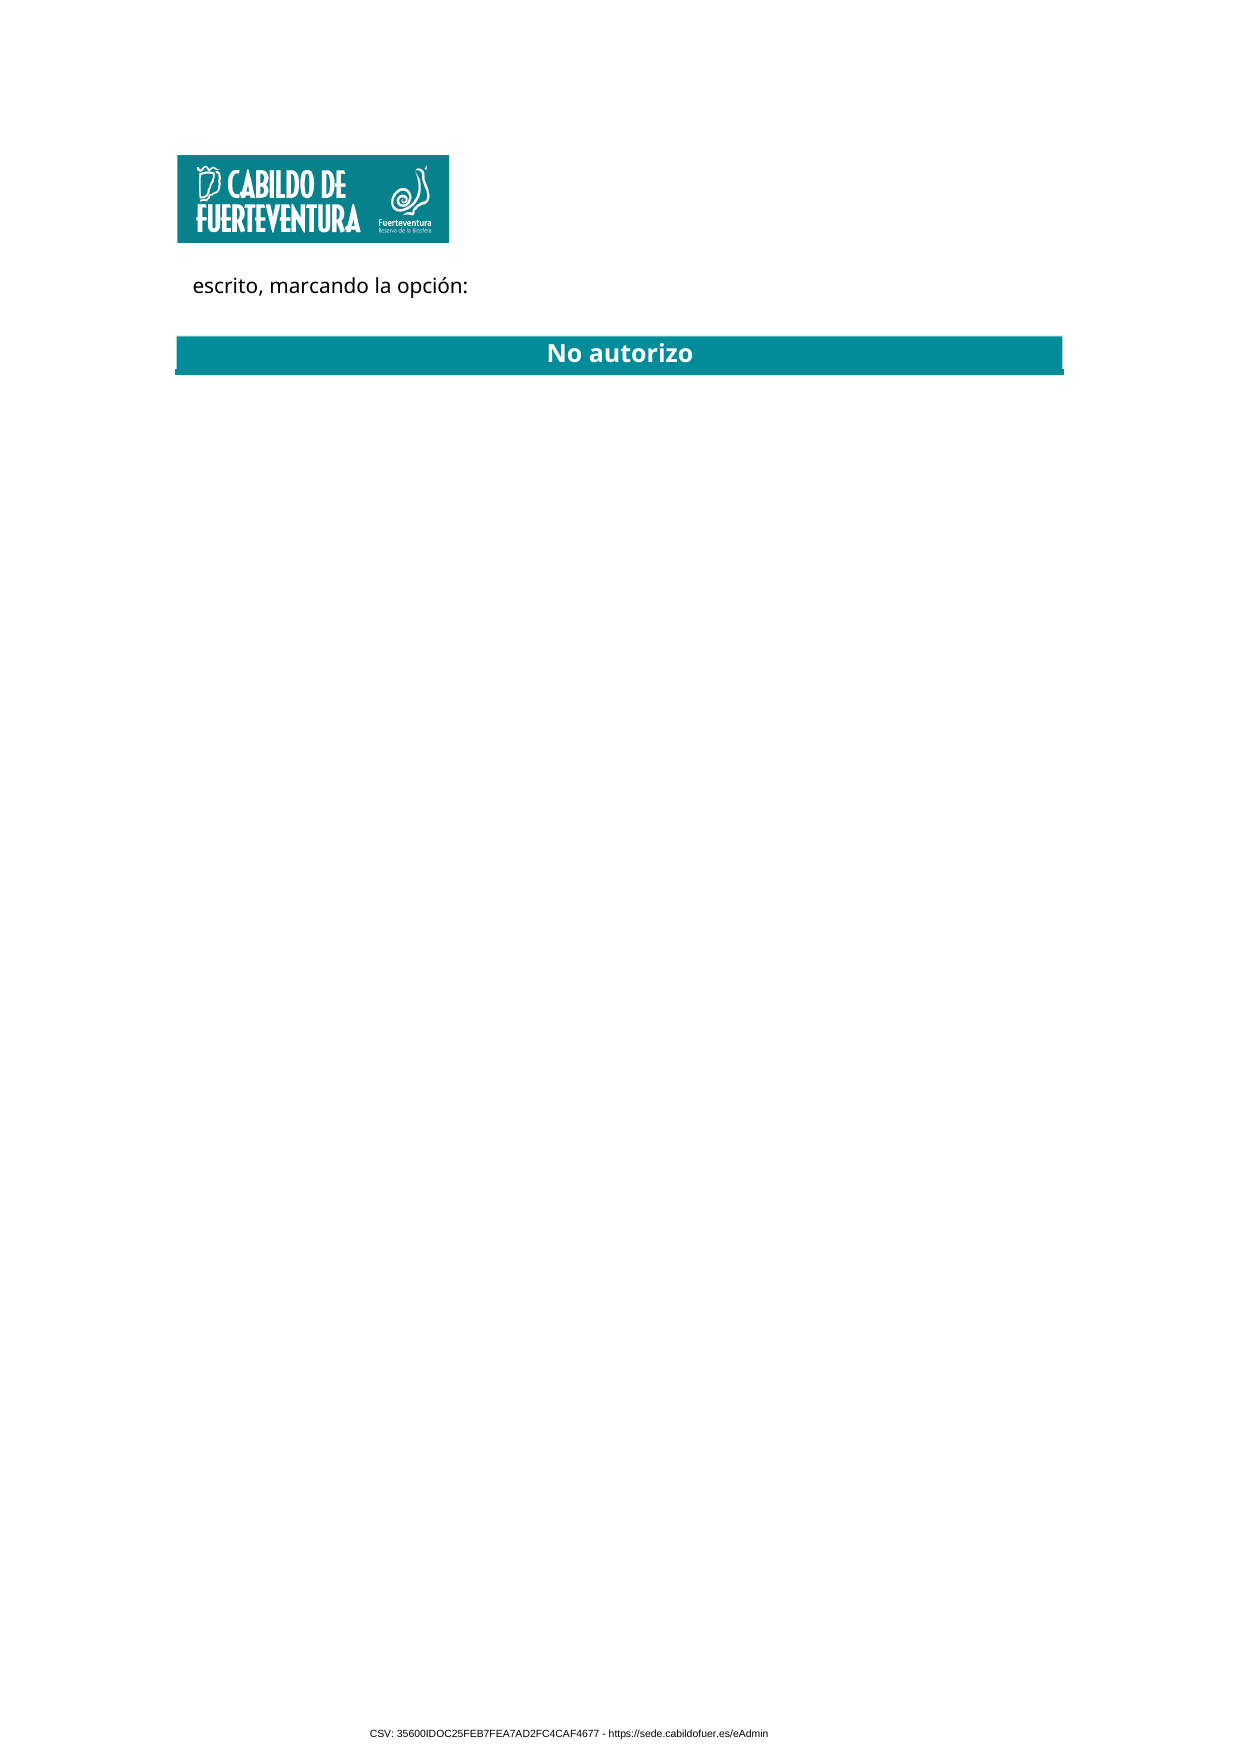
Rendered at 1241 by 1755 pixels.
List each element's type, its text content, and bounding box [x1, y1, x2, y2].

text escrito, marcando la opción: [192, 271, 1049, 299]
